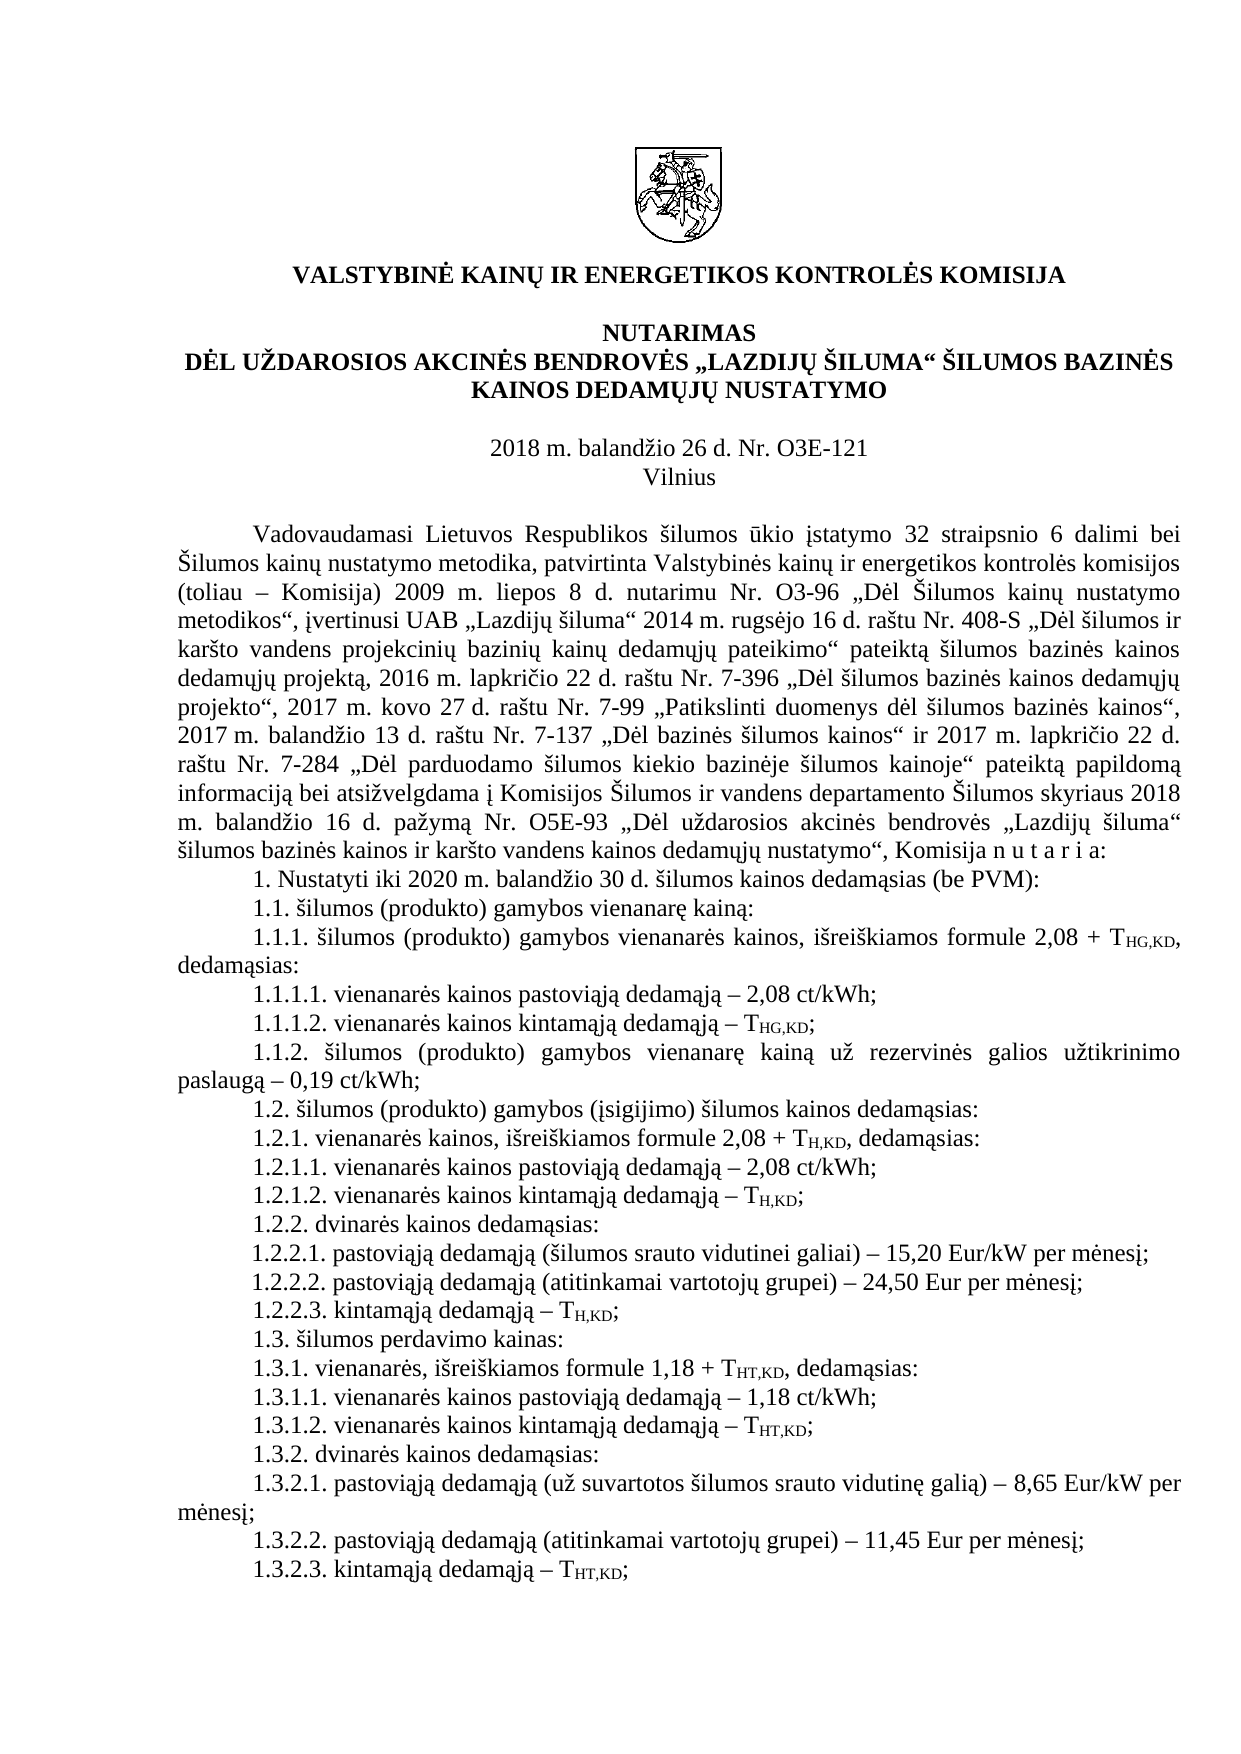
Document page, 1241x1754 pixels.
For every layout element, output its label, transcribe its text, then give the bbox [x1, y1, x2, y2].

text 1.1.1.1. vienanarės kainos pastoviąją dedamąją – 2,08 ct/kWh; [252, 979, 1181, 1008]
text 1.1. šilumos (produkto) gamybos vienanarę kainą: [177, 893, 1181, 922]
text 1.2.2.1. pastoviąją dedamąją (šilumos srauto vidutinei galiai) – 15,20 Eur/kW per mėnesį; [177, 1238, 1181, 1267]
text 1.2.1.2. vienanarės kainos kintamąją dedamąją – TH,KD; [177, 1181, 1181, 1209]
text 2018 m. balandžio 26 d. Nr. O3E-121 [177, 433, 1181, 462]
text 1.2. šilumos (produkto) gamybos (įsigijimo) šilumos kainos dedamąsias: [177, 1094, 1181, 1123]
text 1.2.2.3. kintamąją dedamąją – TH,KD; [252, 1296, 1181, 1324]
text 1.3.1. vienanarės, išreiškiamos formule 1,18 + THT,KD, dedamąsias: [177, 1353, 1181, 1382]
text 1.3.1.1. vienanarės kainos pastoviąją dedamąją – 1,18 ct/kWh; [177, 1382, 1181, 1411]
text 1.1.2. šilumos (produkto) gamybos vienanarę kainą už rezervinės galios užtikrinimo paslaugą – 0,19 ct/kWh; [177, 1037, 1181, 1094]
text 1.1.1.2. vienanarės kainos kintamąją dedamąją – THG,KD; [252, 1008, 1181, 1037]
text 1.3.2.1. pastoviąją dedamąją (už suvartotos šilumos srauto vidutinę galią) – 8,65 Eur/kW per mėnesį; [177, 1468, 1181, 1526]
text 1.3.2.2. pastoviąją dedamąją (atitinkamai vartotojų grupei) – 11,45 Eur per mėnesį; [177, 1526, 1181, 1554]
text 1.3.2. dvinarės kainos dedamąsias: [177, 1439, 1181, 1468]
text DĖL UŽDAROSIOS AKCINĖS BENDROVĖS „LAZDIJŲ ŠILUMA“ šilumos bazinės KAINos dedamųjų nustatymo [177, 347, 1181, 404]
text 1. Nustatyti iki 2020 m. balandžio 30 d. šilumos kainos dedamąsias (be PVM): [177, 864, 1181, 893]
text Vilnius [177, 462, 1181, 491]
text vALSTYBINĖ KAINŲ IR ENERGETIKOS KONTROLĖS KOMISIJA [177, 261, 1181, 289]
text 1.1.1. šilumos (produkto) gamybos vienanarės kainos, išreiškiamos formule 2,08 + THG,KD, dedamąsias: [177, 922, 1181, 979]
text 1.2.2. dvinarės kainos dedamąsias: [177, 1209, 1181, 1238]
text 1.3.2.3. kintamąją dedamąją – THT,KD; [177, 1554, 1181, 1583]
text 1.2.1. vienanarės kainos, išreiškiamos formule 2,08 + TH,KD, dedamąsias: [177, 1123, 1181, 1152]
text 1.2.1.1. vienanarės kainos pastoviąją dedamąją – 2,08 ct/kWh; [177, 1152, 1181, 1181]
text 1.2.2.2. pastoviąją dedamąją (atitinkamai vartotojų grupei) – 24,50 Eur per mėnesį; [177, 1267, 1181, 1296]
text 1.3.1.2. vienanarės kainos kintamąją dedamąją – THT,KD; [177, 1411, 1181, 1439]
text NUTARIMAS [177, 318, 1181, 347]
text 1.3. šilumos perdavimo kainas: [177, 1324, 1181, 1353]
text Vadovaudamasi Lietuvos Respublikos šilumos ūkio įstatymo 32 straipsnio 6 dalimi bei Šilumos kainų nustatymo metodika, patvirtinta Valstybinės kainų ir energetikos kontrolės komisijos (toliau – Komisija) 2009 m. liepos 8 d. nutarimu Nr. O3-96 „Dėl Šilumos kainų nustatymo metodikos“, įvertinusi UAB „Lazdijų šiluma“ 2014 m. rugsėjo 16 d. raštu Nr. 408-S „Dėl šilumos ir karšto vandens projekcinių bazinių kainų dedamųjų pateikimo“ pateiktą šilumos bazinės kainos dedamųjų projektą, 2016 m. lapkričio 22 d. raštu Nr. 7-396 „Dėl šilumos bazinės kainos dedamųjų projekto“, 2017 m. kovo 27 d. raštu Nr. 7-99 „Patikslinti duomenys dėl šilumos bazinės kainos“, 2017 m. balandžio 13 d. raštu Nr. 7-137 „Dėl bazinės šilumos kainos“ ir 2017 m. lapkričio 22 d. raštu Nr. 7-284 „Dėl parduodamo šilumos kiekio bazinėje šilumos kainoje“ pateiktą papildomą informaciją bei atsižvelgdama į Komisijos Šilumos ir vandens departamento Šilumos skyriaus 2018 m. balandžio 16 d. pažymą Nr. O5E-93 „Dėl uždarosios akcinės bendrovės „Lazdijų šiluma“ šilumos bazinės kainos ir karšto vandens kainos dedamųjų nustatymo“, Komisija n u t a r i a: [177, 519, 1181, 864]
